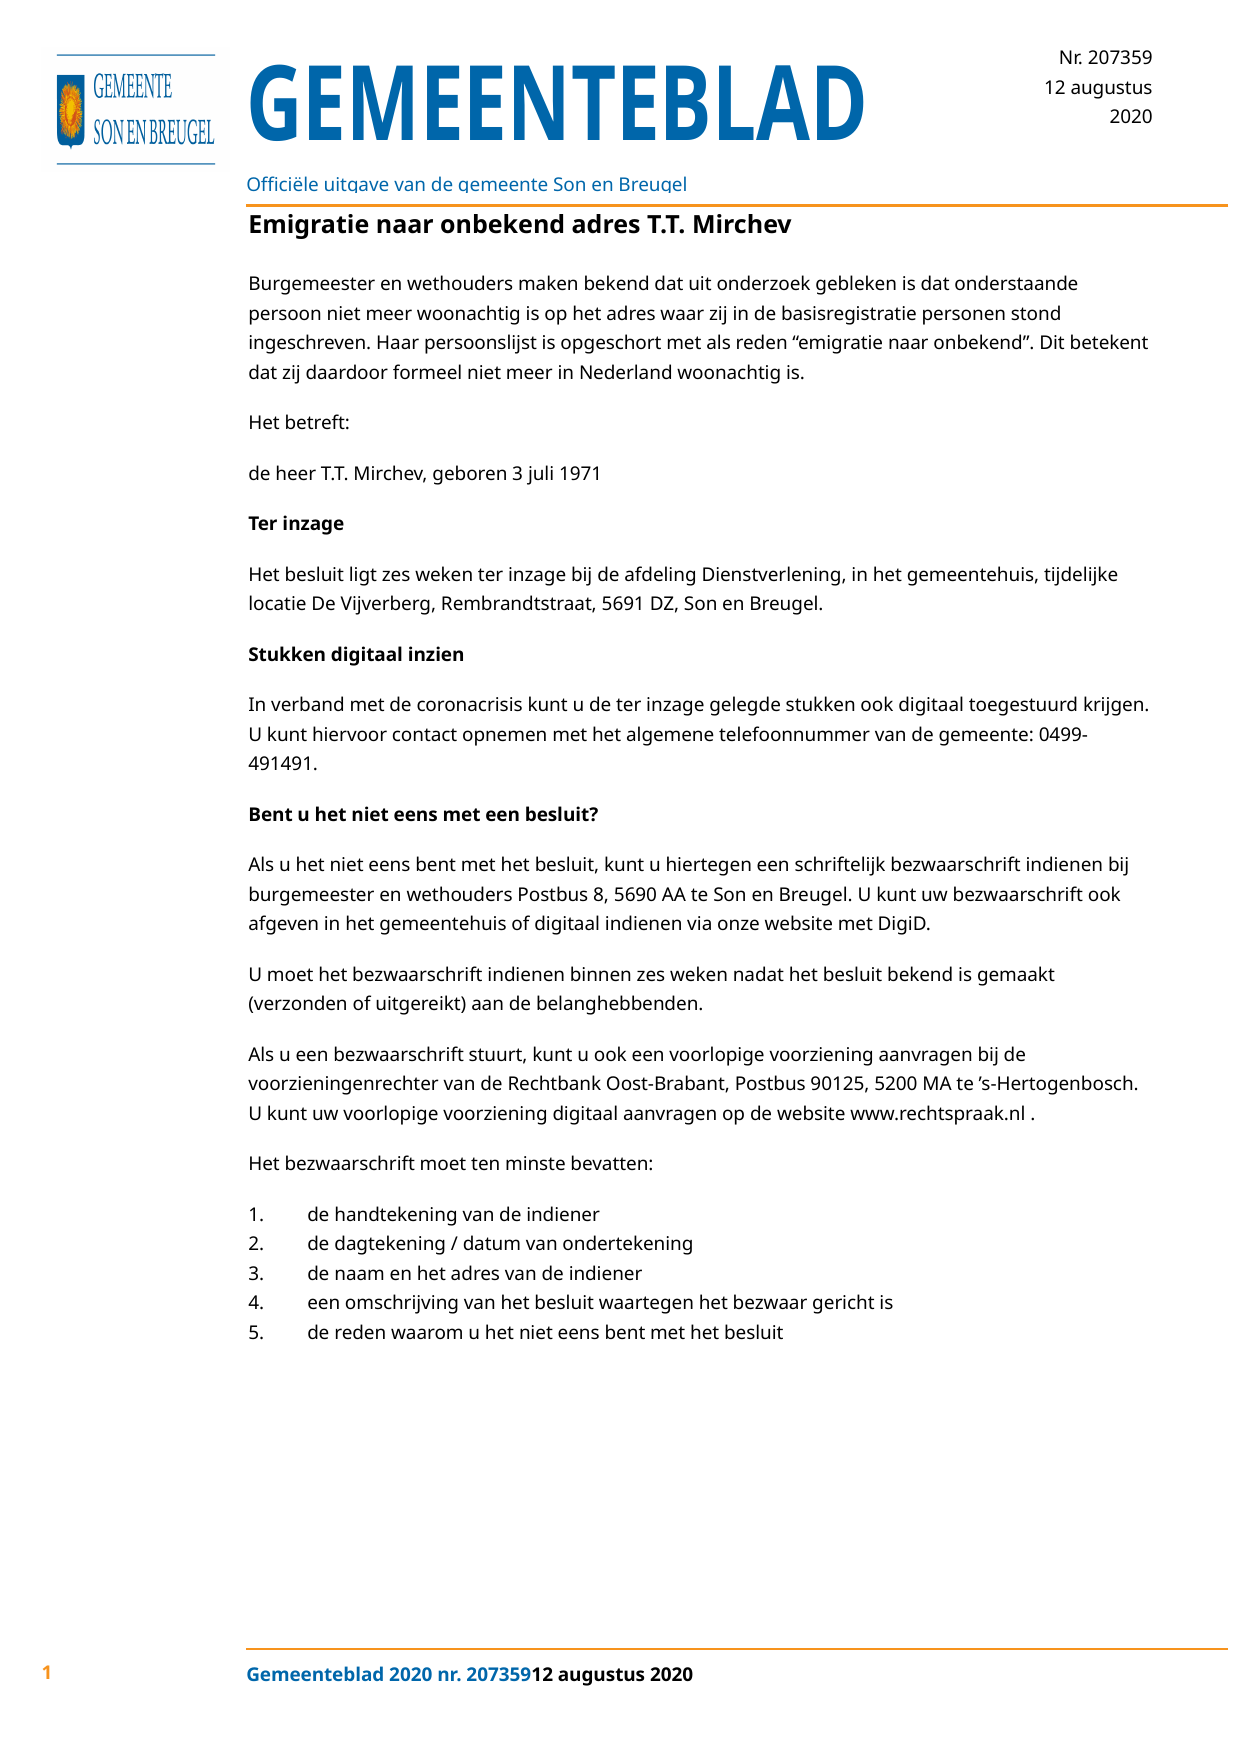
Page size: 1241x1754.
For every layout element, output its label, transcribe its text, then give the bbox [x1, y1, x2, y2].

text Het besluit ligt zes weken ter inzage bij de afdeling Dienstverlening, in het gemeentehuis, tijdelijke locatie De Vijverberg, Rembrandtstraat, 5691 DZ, Son en Breugel. [248, 561, 1152, 616]
text Burgemeester en wethouders maken bekend dat uit onderzoek gebleken is dat onderstaande persoon niet meer woonachtig is op het adres waar zij in de basisregistratie personen stond ingeschreven. Haar persoonslijst is opgeschort met als reden “emigratie naar onbekend”. Dit betekent dat zij daardoor formeel niet meer in Nederland woonachtig is. [248, 270, 1152, 385]
text Het betreft: [248, 409, 1152, 435]
text Als u het niet eens bent met het besluit, kunt u hiertegen een schriftelijk bezwaarschrift indienen bij burgemeester en wethouders Postbus 8, 5690 AA te Son en Breugel. U kunt uw bezwaarschrift ook afgeven in het gemeentehuis of digitaal indienen via onze website met DigiD. [248, 851, 1152, 936]
text U moet het bezwaarschrift indienen binnen zes weken nadat het besluit bekend is gemaakt (verzonden of uitgereikt) aan de belanghebbenden. [248, 961, 1152, 1016]
text de heer T.T. Mirchev, geboren 3 juli 1971 [248, 460, 1152, 486]
text Stukken digitaal inzien [248, 641, 1152, 666]
list de naam en het adres van de indiener [248, 1260, 1152, 1286]
text Het bezwaarschrift moet ten minste bevatten: [248, 1150, 1152, 1176]
list de reden waarom u het niet eens bent met het besluit [248, 1319, 1152, 1345]
text Bent u het niet eens met een besluit? [248, 801, 1152, 826]
list de dagtekening / datum van ondertekening [248, 1230, 1152, 1256]
text Emigratie naar onbekend adres T.T. Mirchev [248, 207, 1152, 241]
list een omschrijving van het besluit waartegen het bezwaar gericht is [248, 1289, 1152, 1315]
text Als u een bezwaarschrift stuurt, kunt u ook een voorlopige voorziening aanvragen bij de voorzieningenrechter van de Rechtbank Oost-Brabant, Postbus 90125, 5200 MA te ’s-Hertogenbosch. U kunt uw voorlopige voorziening digitaal aanvragen op de website www.rechtspraak.nl . [248, 1041, 1152, 1126]
text Ter inzage [248, 510, 1152, 536]
text In verband met de coronacrisis kunt u de ter inzage gelegde stukken ook digitaal toegestuurd krijgen. U kunt hiervoor contact opnemen met het algemene telefoonnummer van de gemeente: 0499-491491. [248, 691, 1152, 776]
list de handtekening van de indiener [248, 1201, 1152, 1226]
picture [41, 47, 231, 172]
